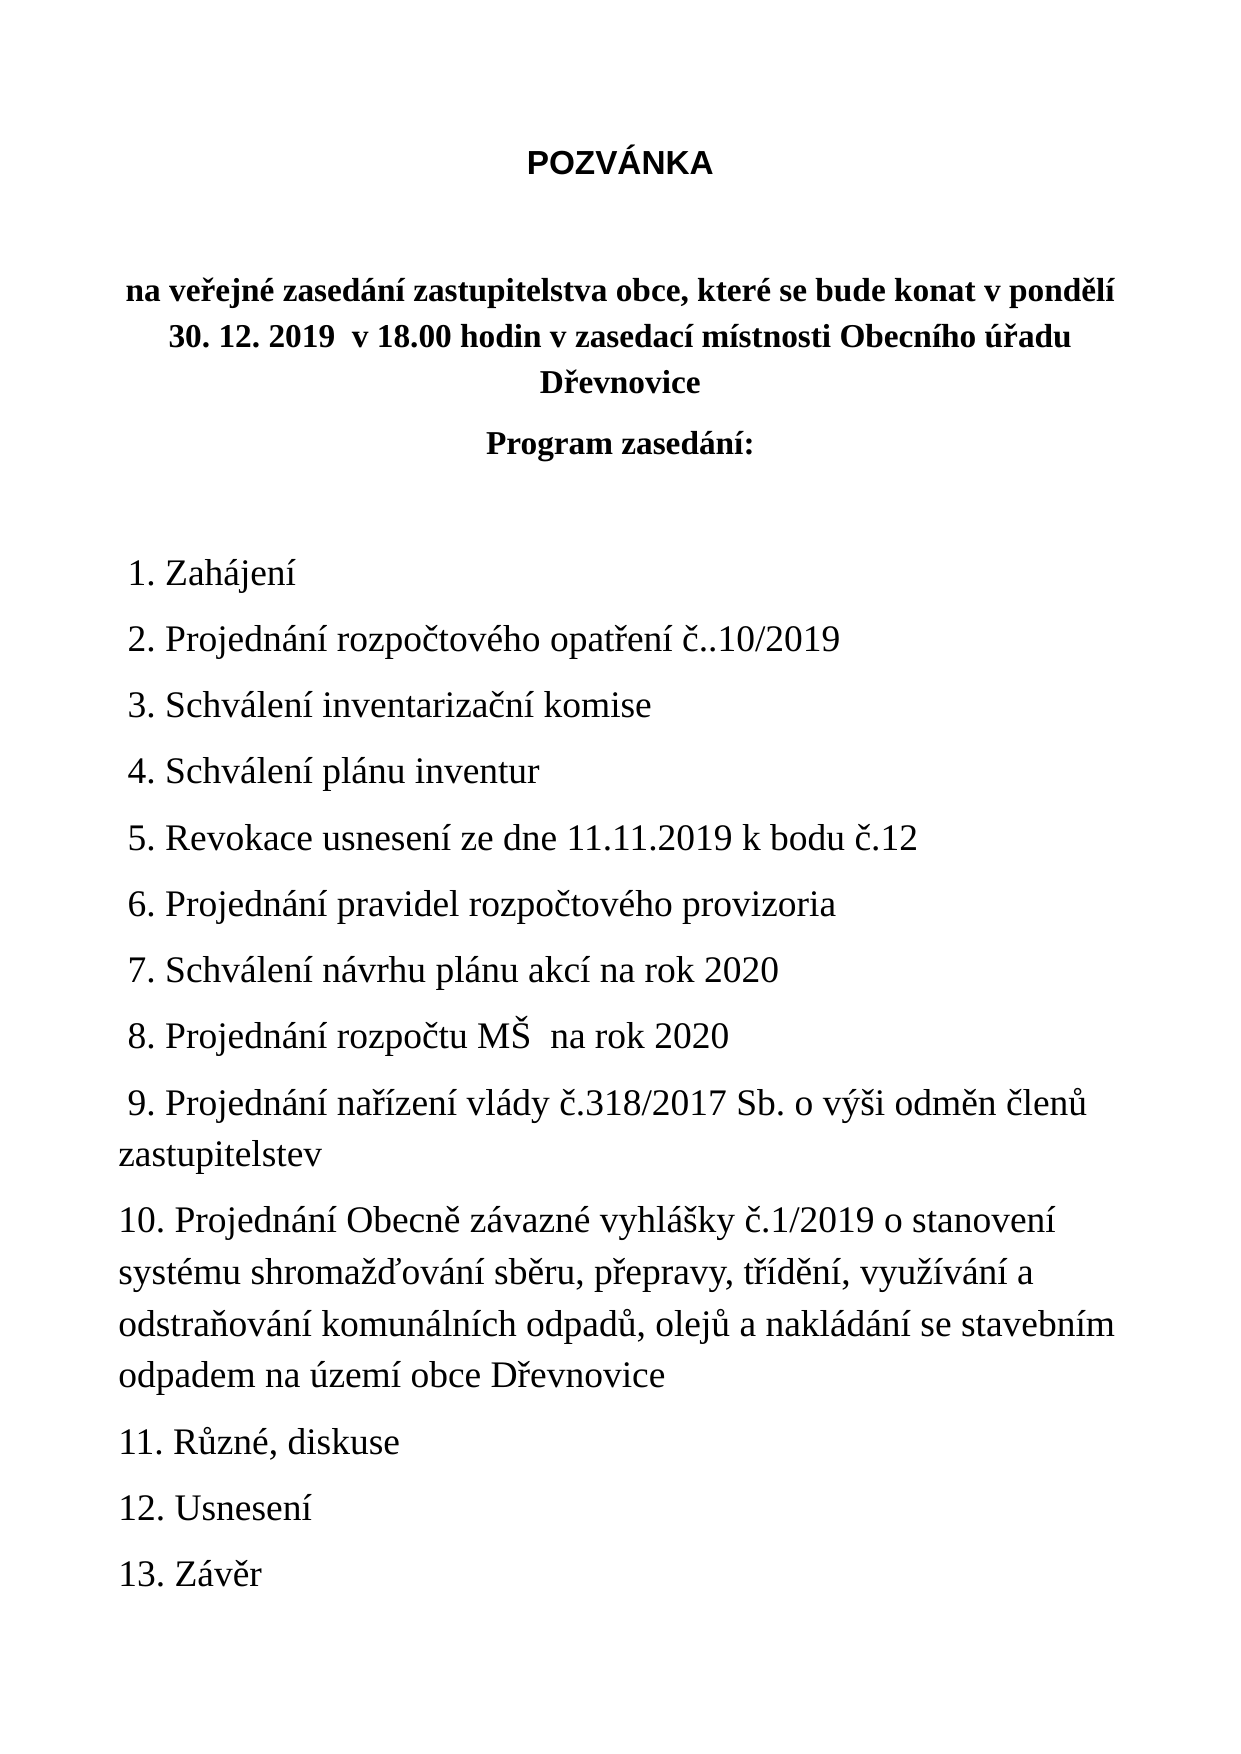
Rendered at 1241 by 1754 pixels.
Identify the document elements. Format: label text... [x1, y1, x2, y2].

title POZVÁNKA [118, 143, 1122, 182]
text 5. Revokace usnesení ze dne 11.11.2019 k bodu č.12 [118, 815, 1122, 858]
text 12. Usnesení [118, 1485, 1122, 1528]
text 2. Projednání rozpočtového opatření č..10/2019 [118, 616, 1122, 659]
text 13. Závěr [118, 1552, 1122, 1595]
text 6. Projednání pravidel rozpočtového provizoria [118, 881, 1122, 924]
text 10. Projednání Obecně závazné vyhlášky č.1/2019 o stanovení systému shromažďování sběru, přepravy, třídění, využívání a odstraňování komunálních odpadů, olejů a nakládání se stavebním odpadem na území obce Dřevnovice [118, 1198, 1122, 1396]
text 11. Různé, diskuse [118, 1419, 1122, 1462]
text na veřejné zasedání zastupitelstva obce, které se bude konat v pondělí 30. 12. 2019 v 18.00 hodin v zasedací místnosti Obecního úřadu Dřevnovice [118, 271, 1122, 401]
text Program zasedání: [118, 423, 1122, 461]
text 8. Projednání rozpočtu MŠ na rok 2020 [118, 1014, 1122, 1057]
text 9. Projednání nařízení vlády č.318/2017 Sb. o výši odměn členů zastupitelstev [118, 1080, 1122, 1175]
text 1. Zahájení [118, 550, 1122, 593]
text 4. Schválení plánu inventur [118, 749, 1122, 792]
text 3. Schválení inventarizační komise [118, 682, 1122, 726]
text 7. Schválení návrhu plánu akcí na rok 2020 [118, 947, 1122, 991]
